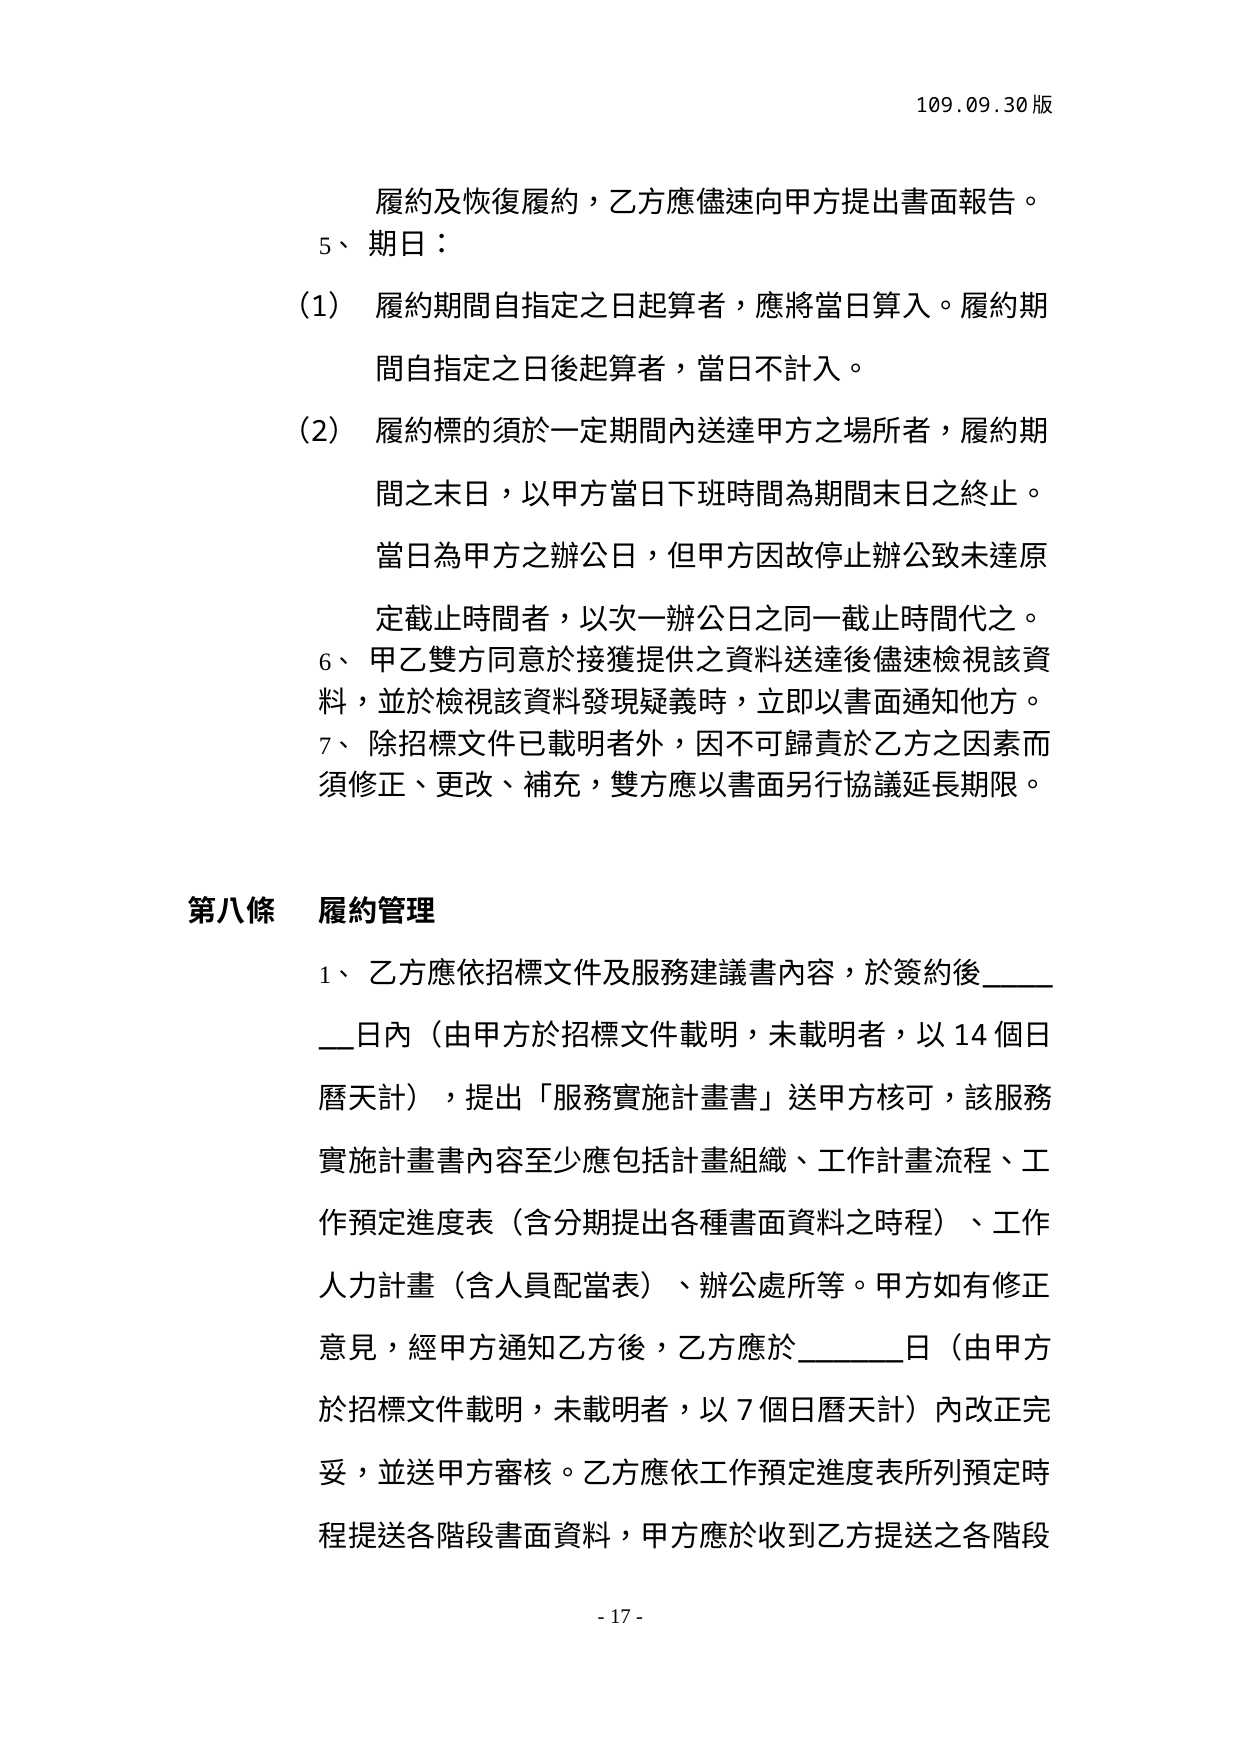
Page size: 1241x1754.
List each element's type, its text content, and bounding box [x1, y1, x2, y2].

list 期日： [319, 221, 1053, 262]
list 除招標文件已載明者外，因不可歸責於乙方之因素而須修正、更改、補充，雙方應以書面另行協議延長期限。 [319, 721, 1053, 804]
list 前目事故之發生，致契約全部或部分必須停止履約時，乙方應於停止履約原因消滅後立即恢復履約。其停止履約及恢復履約，乙方應儘速向甲方提出書面報告。 [281, 158, 1053, 221]
list 乙方應依招標文件及服務建議書內容，於簽約後______日內（由甲方於招標文件載明，未載明者，以14個日曆天計），提出「服務實施計畫書」送甲方核可，該服務實施計畫書內容至少應包括計畫組織、工作計畫流程、工作預定進度表（含分期提出各種書面資料之時程）、工作人力計畫（含人員配當表）、辦公處所等。甲方如有修正意見，經甲方通知乙方後，乙方應於______日（由甲方於招標文件載明，未載明者，以7個日曆天計）內改正完妥，並送甲方審核。乙方應依工作預定進度表所列預定時程提送各階段書面資料，甲方應於收到乙方提送之各階段 [319, 929, 1053, 1554]
list 履約標的須於一定期間內送達甲方之場所者，履約期間之末日，以甲方當日下班時間為期間末日之終止。當日為甲方之辦公日，但甲方因故停止辦公致未達原定截止時間者，以次一辦公日之同一截止時間代之。 [281, 387, 1050, 637]
list 甲乙雙方同意於接獲提供之資料送達後儘速檢視該資料，並於檢視該資料發現疑義時，立即以書面通知他方。 [319, 637, 1053, 721]
text 第八條 履約管理 [187, 867, 1053, 929]
list 履約期間自指定之日起算者，應將當日算入。履約期間自指定之日後起算者，當日不計入。 [281, 262, 1050, 387]
